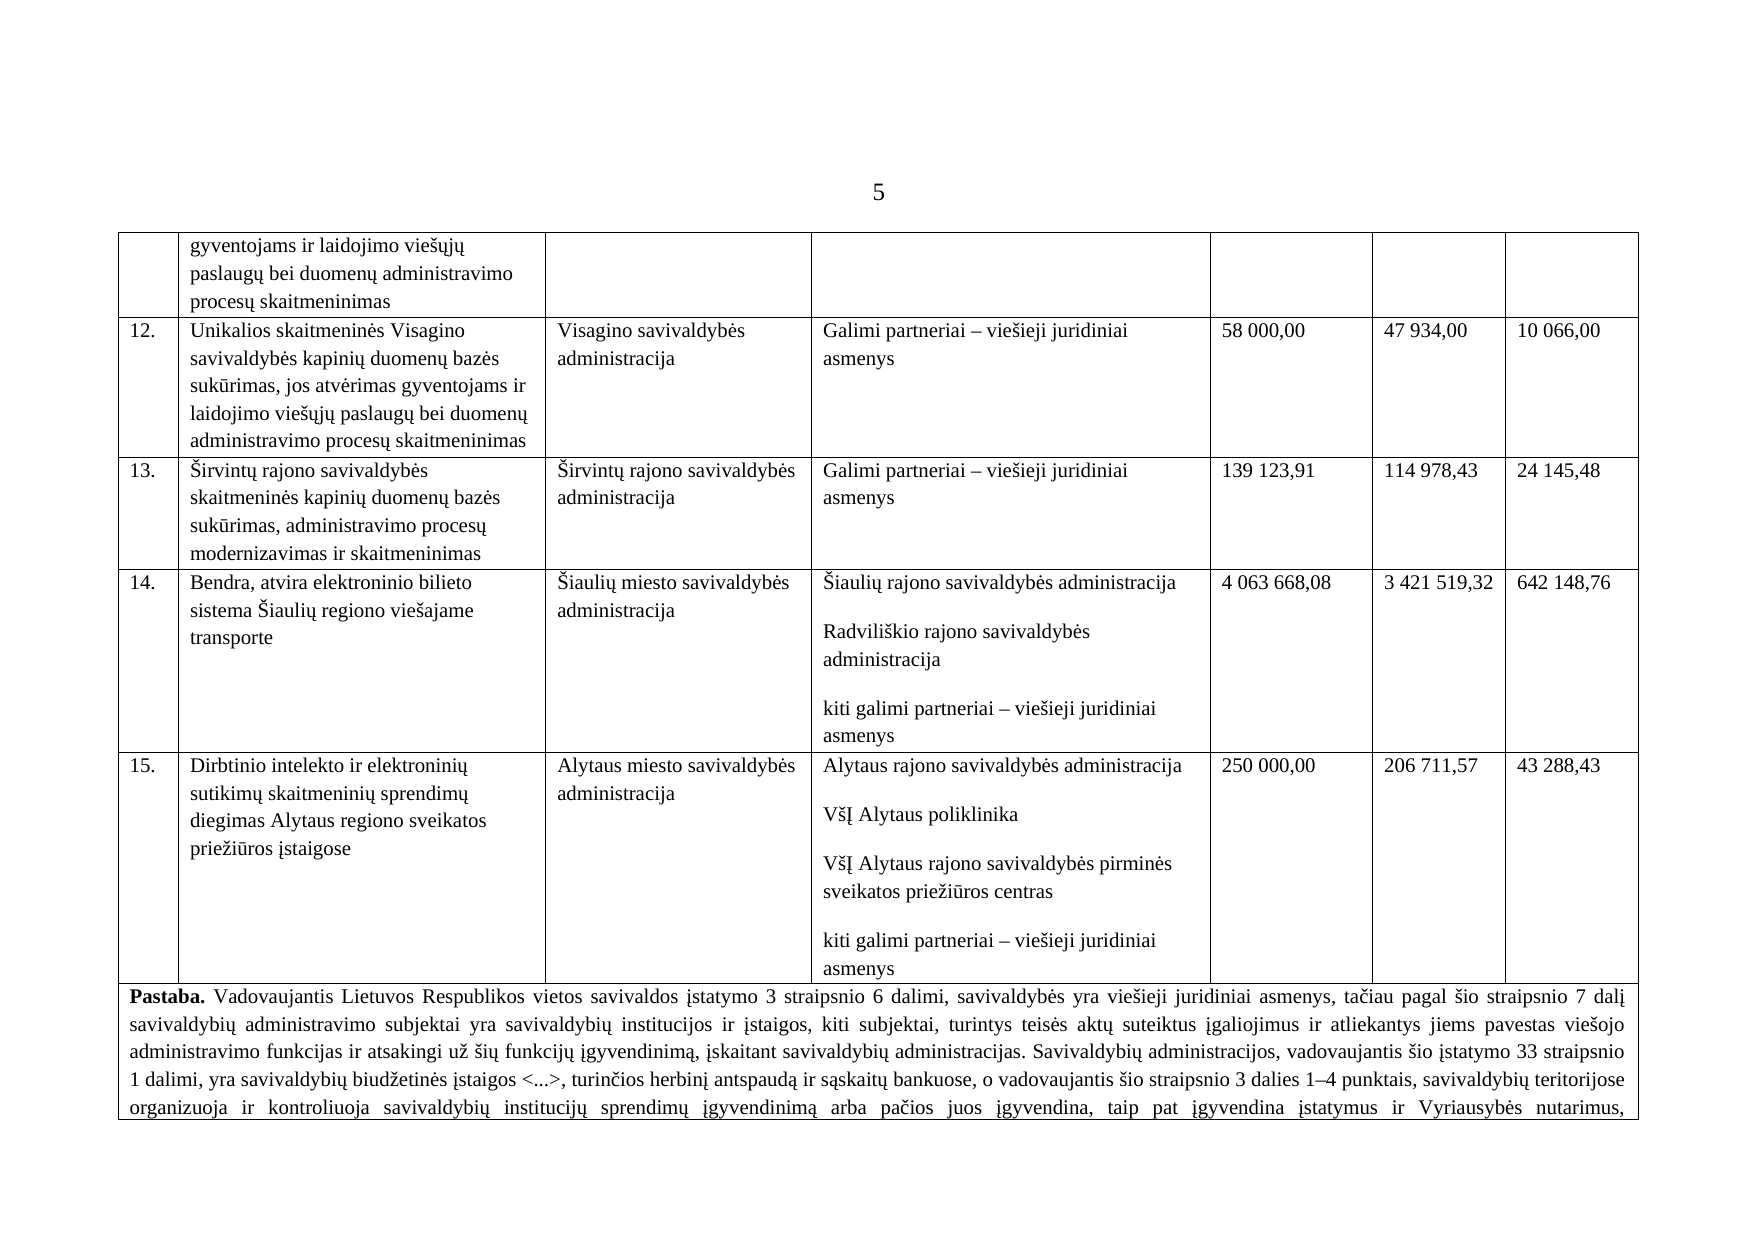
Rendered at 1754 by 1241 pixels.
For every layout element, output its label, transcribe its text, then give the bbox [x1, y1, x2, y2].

table_cell Bendra, atvira elektroninio bilieto sistema Šiaulių regiono viešajame transporte [179, 570, 545, 752]
table_cell [119, 233, 178, 317]
table_cell Alytaus rajono savivaldybės administracija VšĮ Alytaus poliklinika VšĮ Alytaus rajono savivaldybės pirminės sveikatos priežiūros centras kiti galimi partneriai – viešieji juridiniai asmenys [812, 753, 1210, 983]
table_cell Visagino savivaldybės administracija [546, 318, 811, 457]
table_cell Alytaus miesto savivaldybės administracija [546, 753, 811, 983]
table_cell [812, 233, 1210, 317]
table_cell 642 148,76 [1506, 570, 1638, 752]
table_cell Galimi partneriai – viešieji juridiniai asmenys [812, 458, 1210, 569]
table_cell [1373, 233, 1505, 317]
table_cell Galimi partneriai – viešieji juridiniai asmenys [812, 318, 1210, 457]
table_cell 10 066,00 [1506, 318, 1638, 457]
table_cell gyventojams ir laidojimo viešųjų paslaugų bei duomenų administravimo procesų skaitmeninimas [179, 233, 545, 317]
table_cell Unikalios skaitmeninės Visagino savivaldybės kapinių duomenų bazės sukūrimas, jos atvėrimas gyventojams ir laidojimo viešųjų paslaugų bei duomenų administravimo procesų skaitmeninimas [179, 318, 545, 457]
table_cell 3 421 519,32 [1373, 570, 1505, 752]
table_cell Šiaulių rajono savivaldybės administracija Radviliškio rajono savivaldybės administracija kiti galimi partneriai – viešieji juridiniai asmenys [812, 570, 1210, 752]
table_cell 139 123,91 [1211, 458, 1372, 569]
table_cell 114 978,43 [1373, 458, 1505, 569]
table_cell 58 000,00 [1211, 318, 1372, 457]
table_cell 15. [119, 753, 178, 983]
table_cell 250 000,00 [1211, 753, 1372, 983]
table_cell 4 063 668,08 [1211, 570, 1372, 752]
table_cell 24 145,48 [1506, 458, 1638, 569]
table_cell 12. [119, 318, 178, 457]
table_cell [546, 233, 811, 317]
table_cell 43 288,43 [1506, 753, 1638, 983]
table_cell Pastaba. Vadovaujantis Lietuvos Respublikos vietos savivaldos įstatymo 3 straipsnio 6 dalimi, savivaldybės yra viešieji juridiniai asmenys, tačiau pagal šio straipsnio 7 dalį savivaldybių administravimo subjektai yra savivaldybių institucijos ir įstaigos, kiti subjektai, turintys teisės aktų suteiktus įgaliojimus ir atliekantys jiems pavestas viešojo administravimo funkcijas ir atsakingi už šių funkcijų įgyvendinimą, įskaitant savivaldybių administracijas. Savivaldybių administracijos, vadovaujantis šio įstatymo 33 straipsnio 1 dalimi, yra savivaldybių biudžetinės įstaigos <...>, turinčios herbinį antspaudą ir sąskaitų bankuose, o vadovaujantis šio straipsnio 3 dalies 1–4 punktais, savivaldybių teritorijose organizuoja ir kontroliuoja savivaldybių institucijų sprendimų įgyvendinimą arba pačios juos įgyvendina, taip pat įgyvendina įstatymus ir Vyriausybės nutarimus, [119, 984, 1638, 1119]
table_cell 206 711,57 [1373, 753, 1505, 983]
table_cell Širvintų rajono savivaldybės administracija [546, 458, 811, 569]
table_cell [1211, 233, 1372, 317]
table_cell Šiaulių miesto savivaldybės administracija [546, 570, 811, 752]
table_cell [1506, 233, 1638, 317]
table_cell 47 934,00 [1373, 318, 1505, 457]
table_cell 14. [119, 570, 178, 752]
table_cell 13. [119, 458, 178, 569]
table_cell Širvintų rajono savivaldybės skaitmeninės kapinių duomenų bazės sukūrimas, administravimo procesų modernizavimas ir skaitmeninimas [179, 458, 545, 569]
table_cell Dirbtinio intelekto ir elektroninių sutikimų skaitmeninių sprendimų diegimas Alytaus regiono sveikatos priežiūros įstaigose [179, 753, 545, 983]
